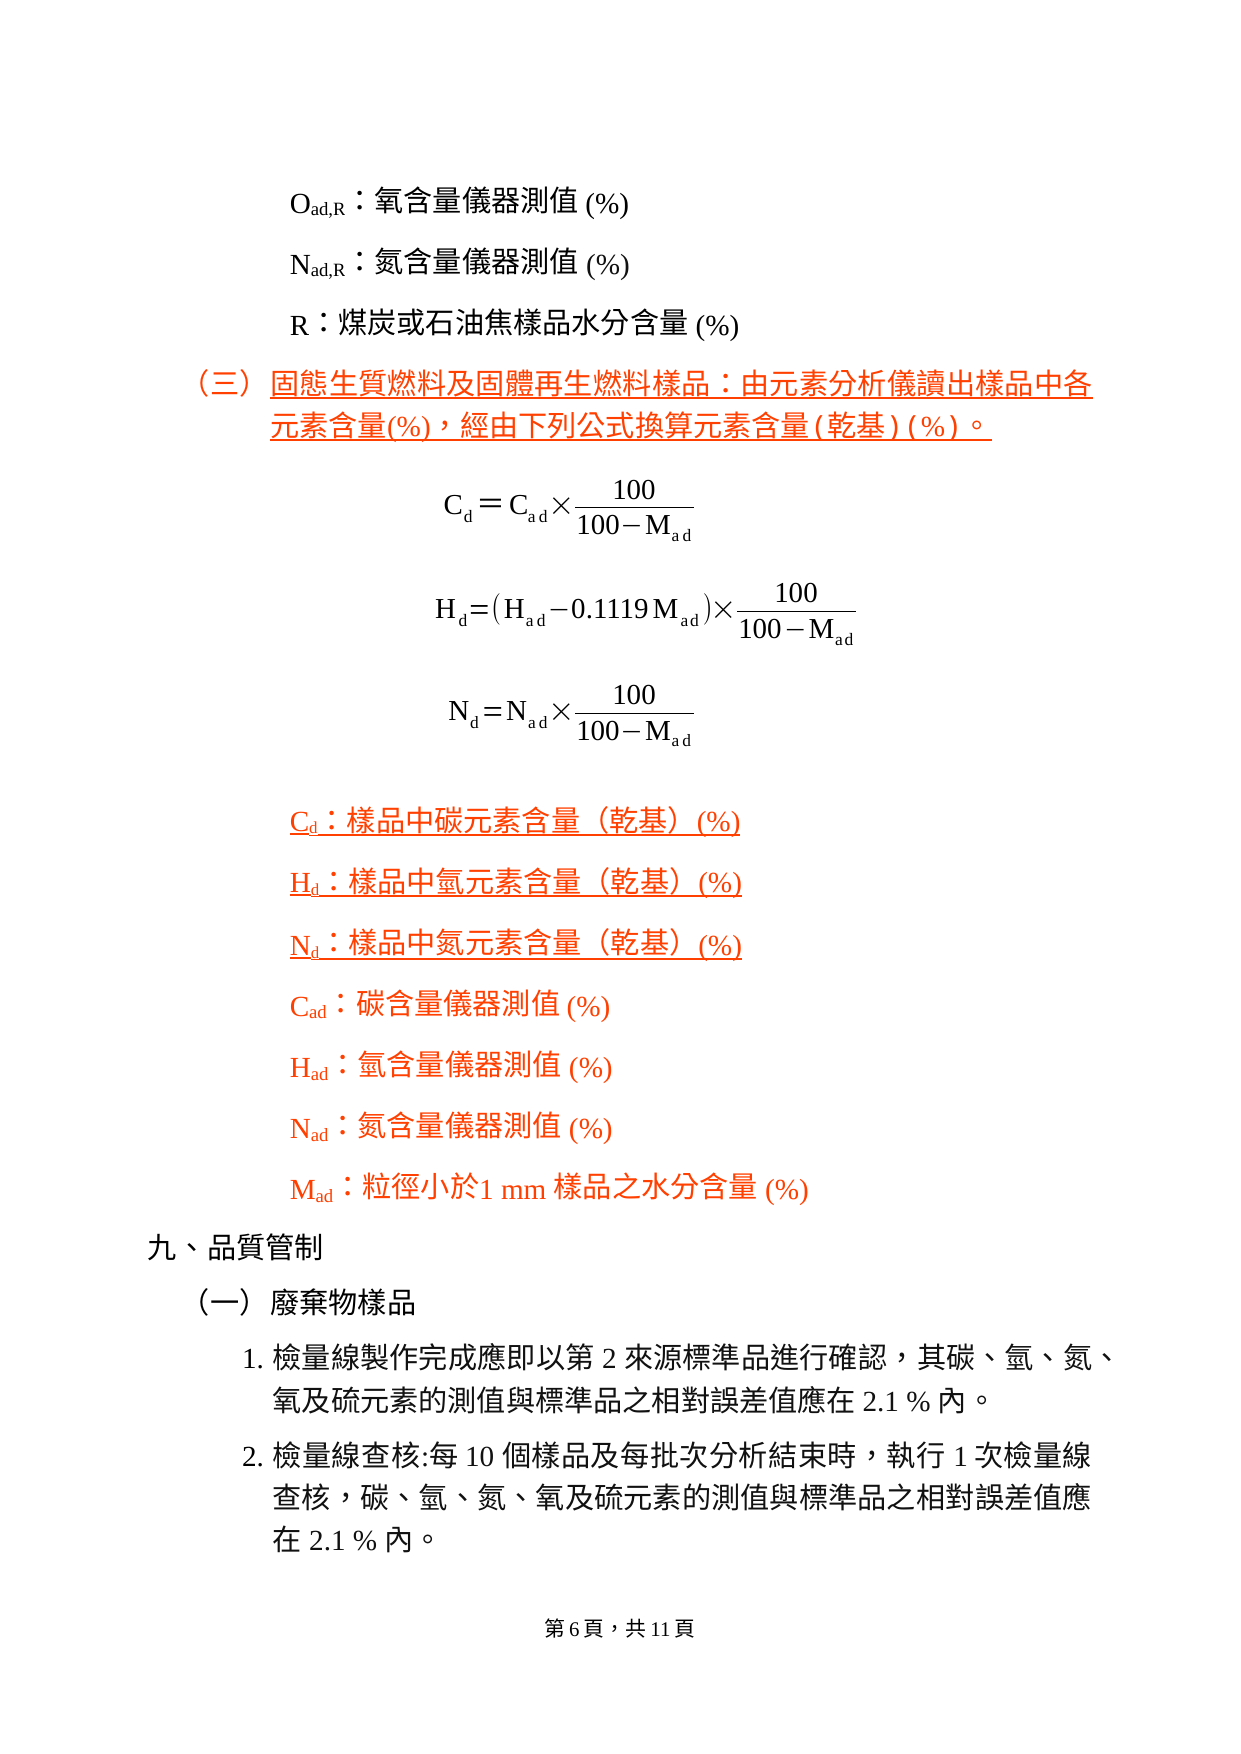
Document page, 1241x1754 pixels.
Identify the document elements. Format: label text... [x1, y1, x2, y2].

text Nad,R：氮含量儀器測值 (%) [283, 238, 1092, 281]
list 檢量線製作完成應即以第 2 來源標準品進行確認，其碳、氫、氮、氧及硫元素的測值與標準品之相對誤差值應在 2.1 % 內。 [242, 1335, 1092, 1419]
list 廢棄物樣品 [181, 1280, 1092, 1322]
text Cad：碳含量儀器測值 (%) [283, 981, 1092, 1023]
text R：煤炭或石油焦樣品水分含量 (%) [283, 299, 1092, 342]
text Nad：氮含量儀器測值 (%) [283, 1103, 1092, 1145]
text Hd：樣品中氫元素含量（乾基）(%) [283, 858, 1092, 901]
text Cd：樣品中碳元素含量（乾基）(%) [283, 797, 1092, 840]
text Mad：粒徑小於1 mm 樣品之水分含量 (%) [283, 1164, 1092, 1206]
text Nd：樣品中氮元素含量（乾基）(%) [283, 919, 1092, 962]
list 品質管制 [148, 1225, 1092, 1267]
text Had：氫含量儀器測值 (%) [283, 1042, 1092, 1084]
text Oad,R：氧含量儀器測值 (%) [283, 177, 1092, 219]
list 檢量線查核:每10 個樣品及每批次分析結束時，執行1次檢量線查核，碳、氫、氮、氧及硫元素的測值與標準品之相對誤差值應在 2.1 % 內。 [242, 1432, 1092, 1559]
list 固態生質燃料及固體再生燃料樣品：由元素分析儀讀出樣品中各元素含量(%)，經由下列公式換算元素含量(乾基)(%)。 [181, 361, 1092, 445]
